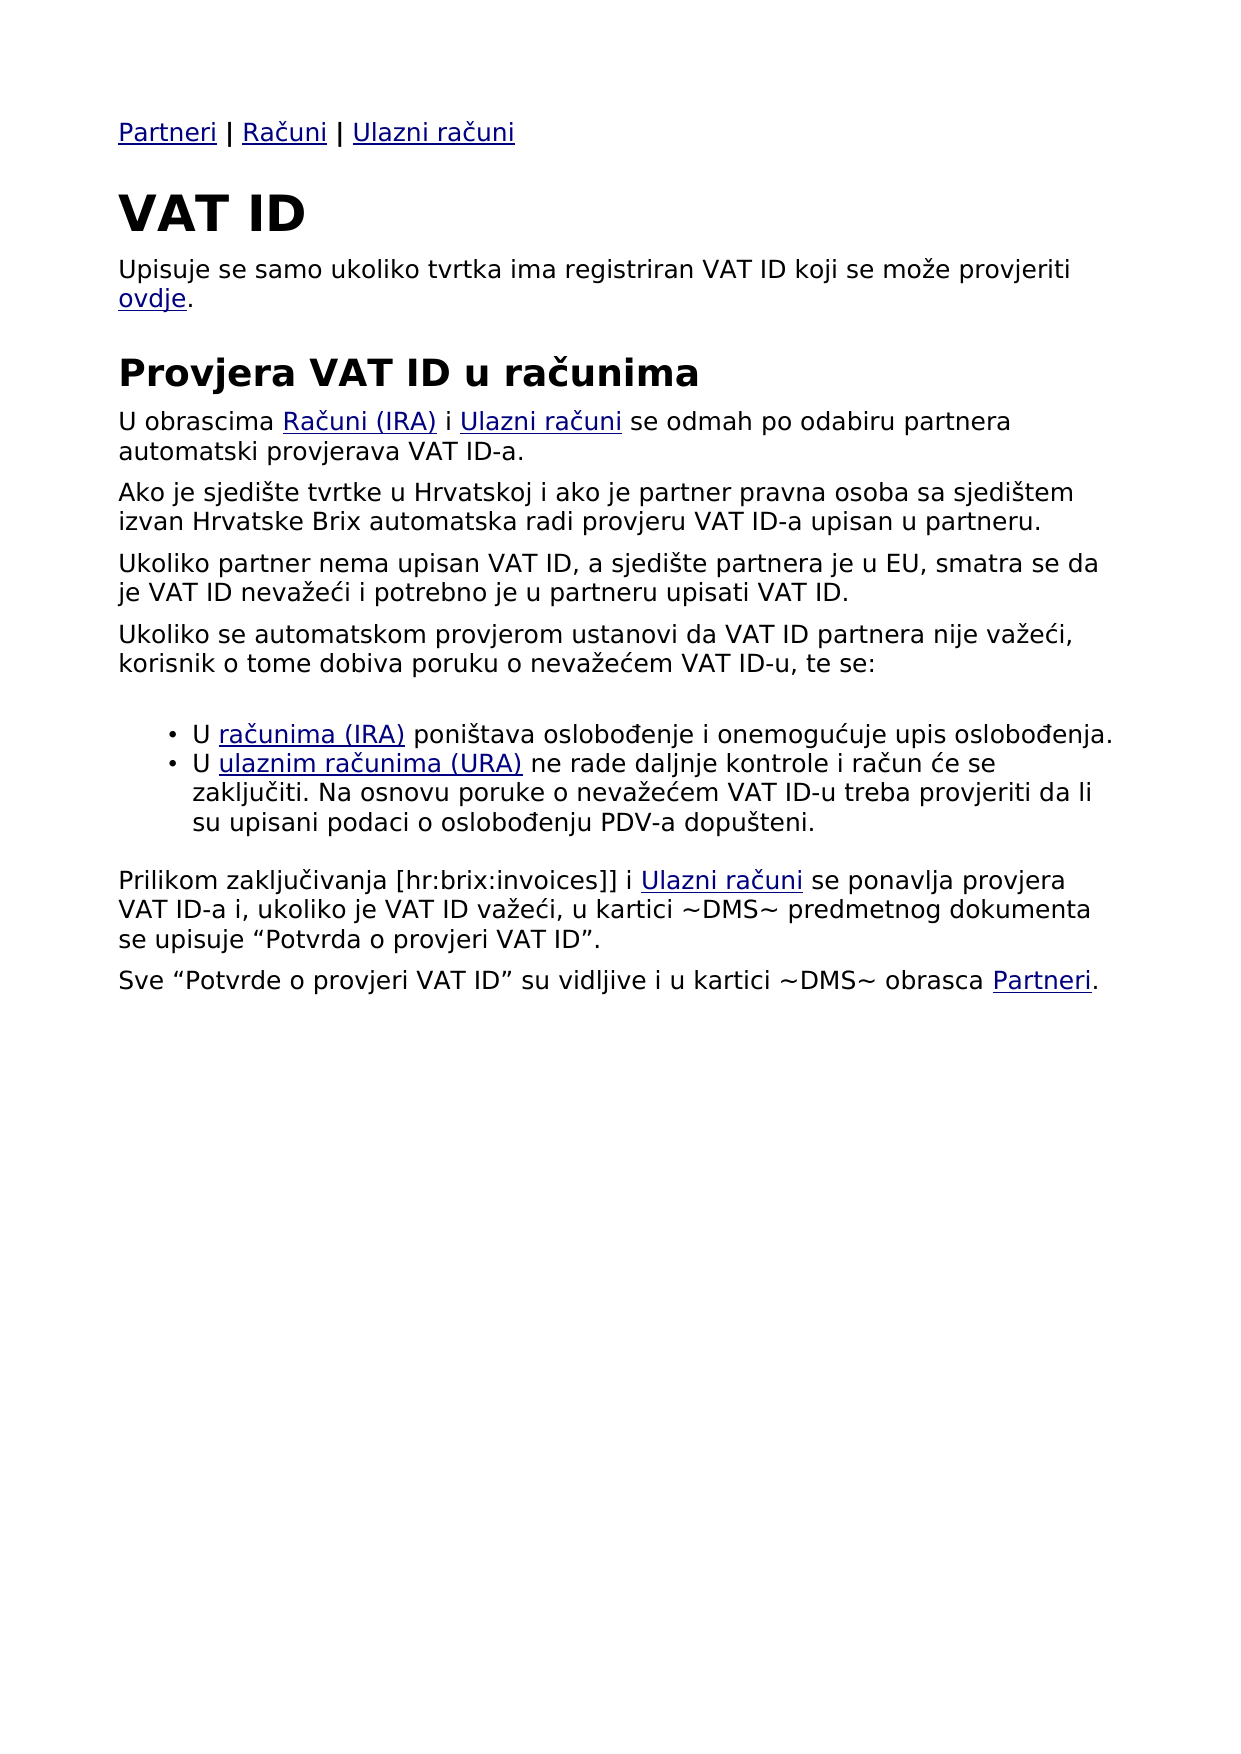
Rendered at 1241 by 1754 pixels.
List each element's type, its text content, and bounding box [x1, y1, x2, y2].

subtitle VAT ID [118, 185, 1122, 243]
text Upisuje se samo ukoliko tvrtka ima registriran VAT ID koji se može provjeriti ovdje. [118, 256, 1122, 314]
list U računima (IRA) poništava oslobođenje i onemogućuje upis oslobođenja. [177, 720, 1122, 749]
text Prilikom zaključivanja [hr:brix:invoices]] i Ulazni računi se ponavlja provjera VAT ID-a i, ukoliko je VAT ID važeći, u kartici ~DMS~ predmetnog dokumenta se upisuje “Potvrda o provjeri VAT ID”. [118, 866, 1122, 954]
text Ukoliko partner nema upisan VAT ID, a sjedište partnera je u EU, smatra se da je VAT ID nevažeći i potrebno je u partneru upisati VAT ID. [118, 549, 1122, 607]
text Partneri | Računi | Ulazni računi [118, 118, 1122, 147]
text Ako je sjedište tvrtke u Hrvatskoj i ako je partner pravna osoba sa sjedištem izvan Hrvatske Brix automatska radi provjeru VAT ID-a upisan u partneru. [118, 478, 1122, 537]
text U obrascima Računi (IRA) i Ulazni računi se odmah po odabiru partnera automatski provjerava VAT ID-a. [118, 407, 1122, 466]
text Sve “Potvrde o provjeri VAT ID” su vidljive i u kartici ~DMS~ obrasca Partneri. [118, 966, 1122, 996]
text Ukoliko se automatskom provjerom ustanovi da VAT ID partnera nije važeći, korisnik o tome dobiva poruku o nevažećem VAT ID-u, te se: [118, 620, 1122, 678]
subtitle Provjera VAT ID u računima [118, 351, 1122, 395]
list U ulaznim računima (URA) ne rade daljnje kontrole i račun će se zaključiti. Na osnovu poruke o nevažećem VAT ID-u treba provjeriti da li su upisani podaci o oslobođenju PDV-a dopušteni. [177, 749, 1122, 837]
